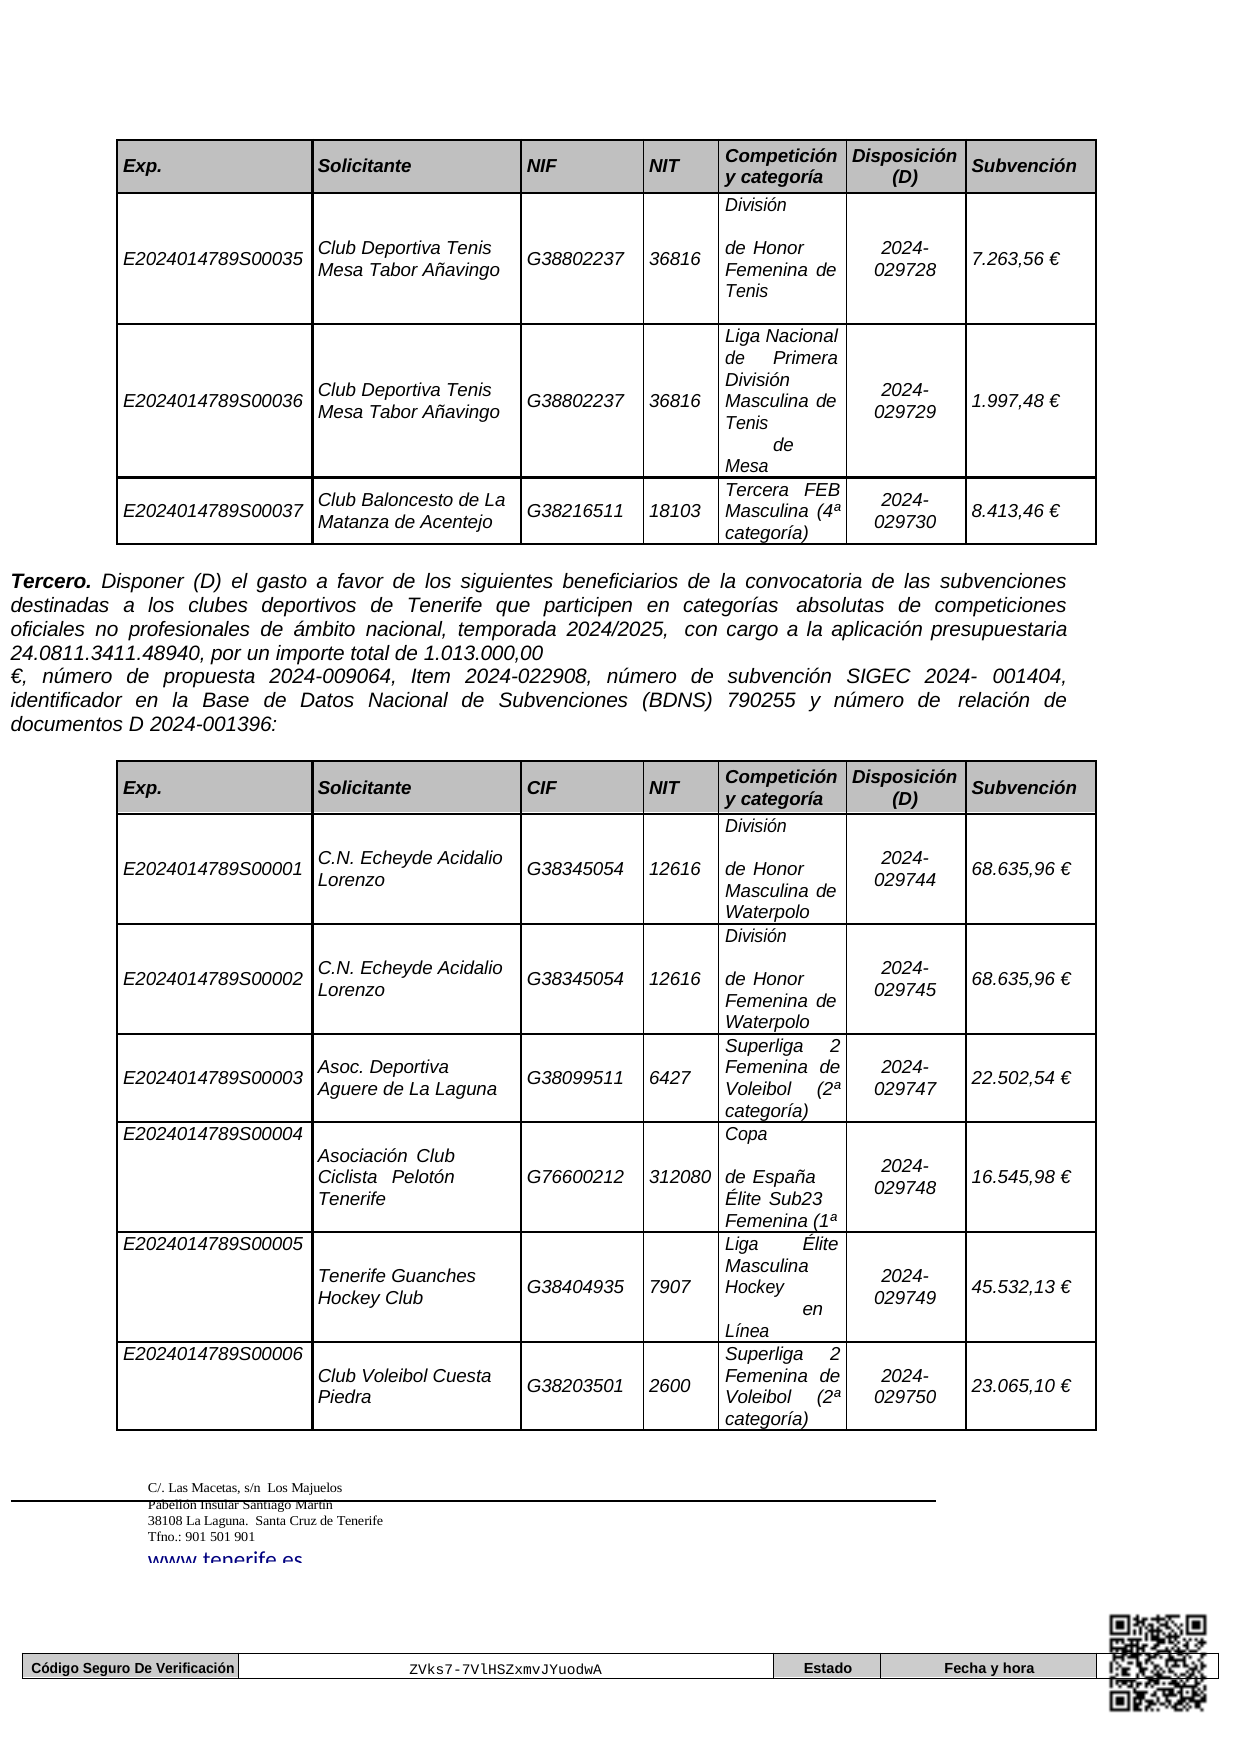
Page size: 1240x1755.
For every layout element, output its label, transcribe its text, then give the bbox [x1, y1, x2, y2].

table_header Fecha y hora [881, 1654, 1096, 1677]
table_cell 22.502,54 € [967, 1035, 1095, 1121]
table_cell Asociación Club Ciclista Pelotón Tenerife [314, 1123, 520, 1231]
table_cell División de Honor Femenina de Waterpolo (1ª categoría) [719, 925, 846, 1032]
table_header NIF [522, 141, 643, 192]
table_cell E2024014789S00005 [118, 1233, 311, 1341]
table_cell 16.545,98 € [967, 1123, 1095, 1231]
table_cell E2024014789S00006 [118, 1343, 311, 1429]
table_cell 36816 [644, 194, 718, 323]
table_cell 68.635,96 € [967, 815, 1095, 923]
table_cell C.N. Echeyde Acidalio Lorenzo [314, 815, 520, 923]
table_cell División de Honor Masculina de Waterpolo (1ª categoría) [719, 815, 846, 923]
table_cell 7.263,56 € [967, 194, 1095, 323]
text €, número de propuesta 2024-009064, Item 2024-022908, número de subvención SIGEC 2024- 001404, identificador en la Base de Datos Nacional de Subvenciones (BDNS) 790255 y número de relación de documentos D 2024-001396: [10, 664, 1068, 736]
table_cell G38802237 [522, 194, 643, 323]
table_cell 12616 [644, 815, 718, 923]
table_header NIT [644, 762, 718, 812]
table_header Disposición (D) [847, 762, 965, 812]
table_cell Club Deportiva Tenis Mesa Tabor Añavingo [314, 325, 520, 476]
table_cell 18103 [644, 479, 718, 543]
table_cell Asoc. Deportiva Aguere de La Laguna [314, 1035, 520, 1121]
table_header Subvención [967, 762, 1095, 812]
table_header Estado [774, 1654, 880, 1677]
table_cell Superliga 2 Femenina de Voleibol (2ª categoría) [719, 1035, 846, 1121]
table_cell G38345054 [522, 815, 643, 923]
table_cell G38345054 [522, 925, 643, 1032]
table_cell E2024014789S00003 [118, 1035, 311, 1121]
table_cell C.N. Echeyde Acidalio Lorenzo [314, 925, 520, 1032]
table_cell G38099511 [522, 1035, 643, 1121]
table_cell G38216511 [522, 479, 643, 543]
table_cell 2024- 029729 [847, 325, 965, 476]
table_cell 2024- 029728 [847, 194, 965, 323]
table_cell E2024014789S00004 [118, 1123, 311, 1231]
table_cell G76600212 [522, 1123, 643, 1231]
table_cell Club Deportiva Tenis Mesa Tabor Añavingo [314, 194, 520, 323]
table_cell E2024014789S00037 [118, 479, 311, 543]
table_cell 2024- 029749 [847, 1233, 965, 1341]
table_cell G38203501 [522, 1343, 643, 1429]
table_cell 2024- 029747 [847, 1035, 965, 1121]
table_cell 36816 [644, 325, 718, 476]
table_header Solicitante [314, 762, 520, 812]
table_cell E2024014789S00035 [118, 194, 311, 323]
table_header ZVks7-7VlHSZxmvJYuodwA [239, 1654, 773, 1677]
table_cell División de Honor Femenina de Tenis de Mesa (2ª categoría) [719, 194, 846, 323]
table_cell 2024- 029745 [847, 925, 965, 1032]
table_cell Club Baloncesto de La Matanza de Acentejo [314, 479, 520, 543]
table_cell G38802237 [522, 325, 643, 476]
table_cell 23.065,10 € [967, 1343, 1095, 1429]
table_header Competición y categoría [719, 141, 846, 192]
table_cell E2024014789S00001 [118, 815, 311, 923]
table_header Solicitante [314, 141, 520, 192]
table_cell Liga Élite Masculina Hockey en Línea (1ª categoría) [719, 1233, 846, 1341]
table_header Competición y categoría [719, 762, 846, 812]
table_header CIF [522, 762, 643, 812]
table_cell 1.997,48 € [967, 325, 1095, 476]
table_cell 2024- 029750 [847, 1343, 965, 1429]
table_cell 312080 [644, 1123, 718, 1231]
table_cell 6427 [644, 1035, 718, 1121]
table_cell 8.413,46 € [967, 479, 1095, 543]
table_cell 7907 [644, 1233, 718, 1341]
table_header Exp. [118, 762, 311, 812]
table_cell Superliga 2 Femenina de Voleibol (2ª categoría) [719, 1343, 846, 1429]
table_cell 2024- 029730 [847, 479, 965, 543]
table_cell Copa de España Élite Sub23 Femenina (1ª categoría) [719, 1123, 846, 1231]
table_cell Tenerife Guanches Hockey Club [314, 1233, 520, 1341]
table_cell G38404935 [522, 1233, 643, 1341]
table_cell Tercera FEB Masculina (4ª categoría) [719, 479, 846, 543]
table_cell 2024- 029748 [847, 1123, 965, 1231]
text Tercero. Disponer (D) el gasto a favor de los siguientes beneficiarios de la convocatoria de las subvenciones destinadas a los clubes deportivos de Tenerife que participen en categorías absolutas de competiciones oficiales no profesionales de ámbito nacional, temporada 2024/2025, con cargo a la aplicación presupuestaria 24.0811.3411.48940, por un importe total de 1.013.000,00 [10, 569, 1067, 664]
table_cell Liga Nacional de Primera División Masculina de Tenis de Mesa (3ª categoría) [719, 325, 846, 476]
table_header Exp. [118, 141, 311, 192]
table_cell E2024014789S00002 [118, 925, 311, 1032]
table_cell 2024- 029744 [847, 815, 965, 923]
table_cell 2600 [644, 1343, 718, 1429]
table_cell Club Voleibol Cuesta Piedra [314, 1343, 520, 1429]
table_header NIT [644, 141, 718, 192]
table_cell 12616 [644, 925, 718, 1032]
table_cell E2024014789S00036 [118, 325, 311, 476]
table_cell 45.532,13 € [967, 1233, 1095, 1341]
table_header Código Seguro De Verificación [23, 1654, 238, 1677]
table_cell 68.635,96 € [967, 925, 1095, 1032]
table_header Subvención [967, 141, 1095, 192]
table_header Disposición (D) [847, 141, 965, 192]
